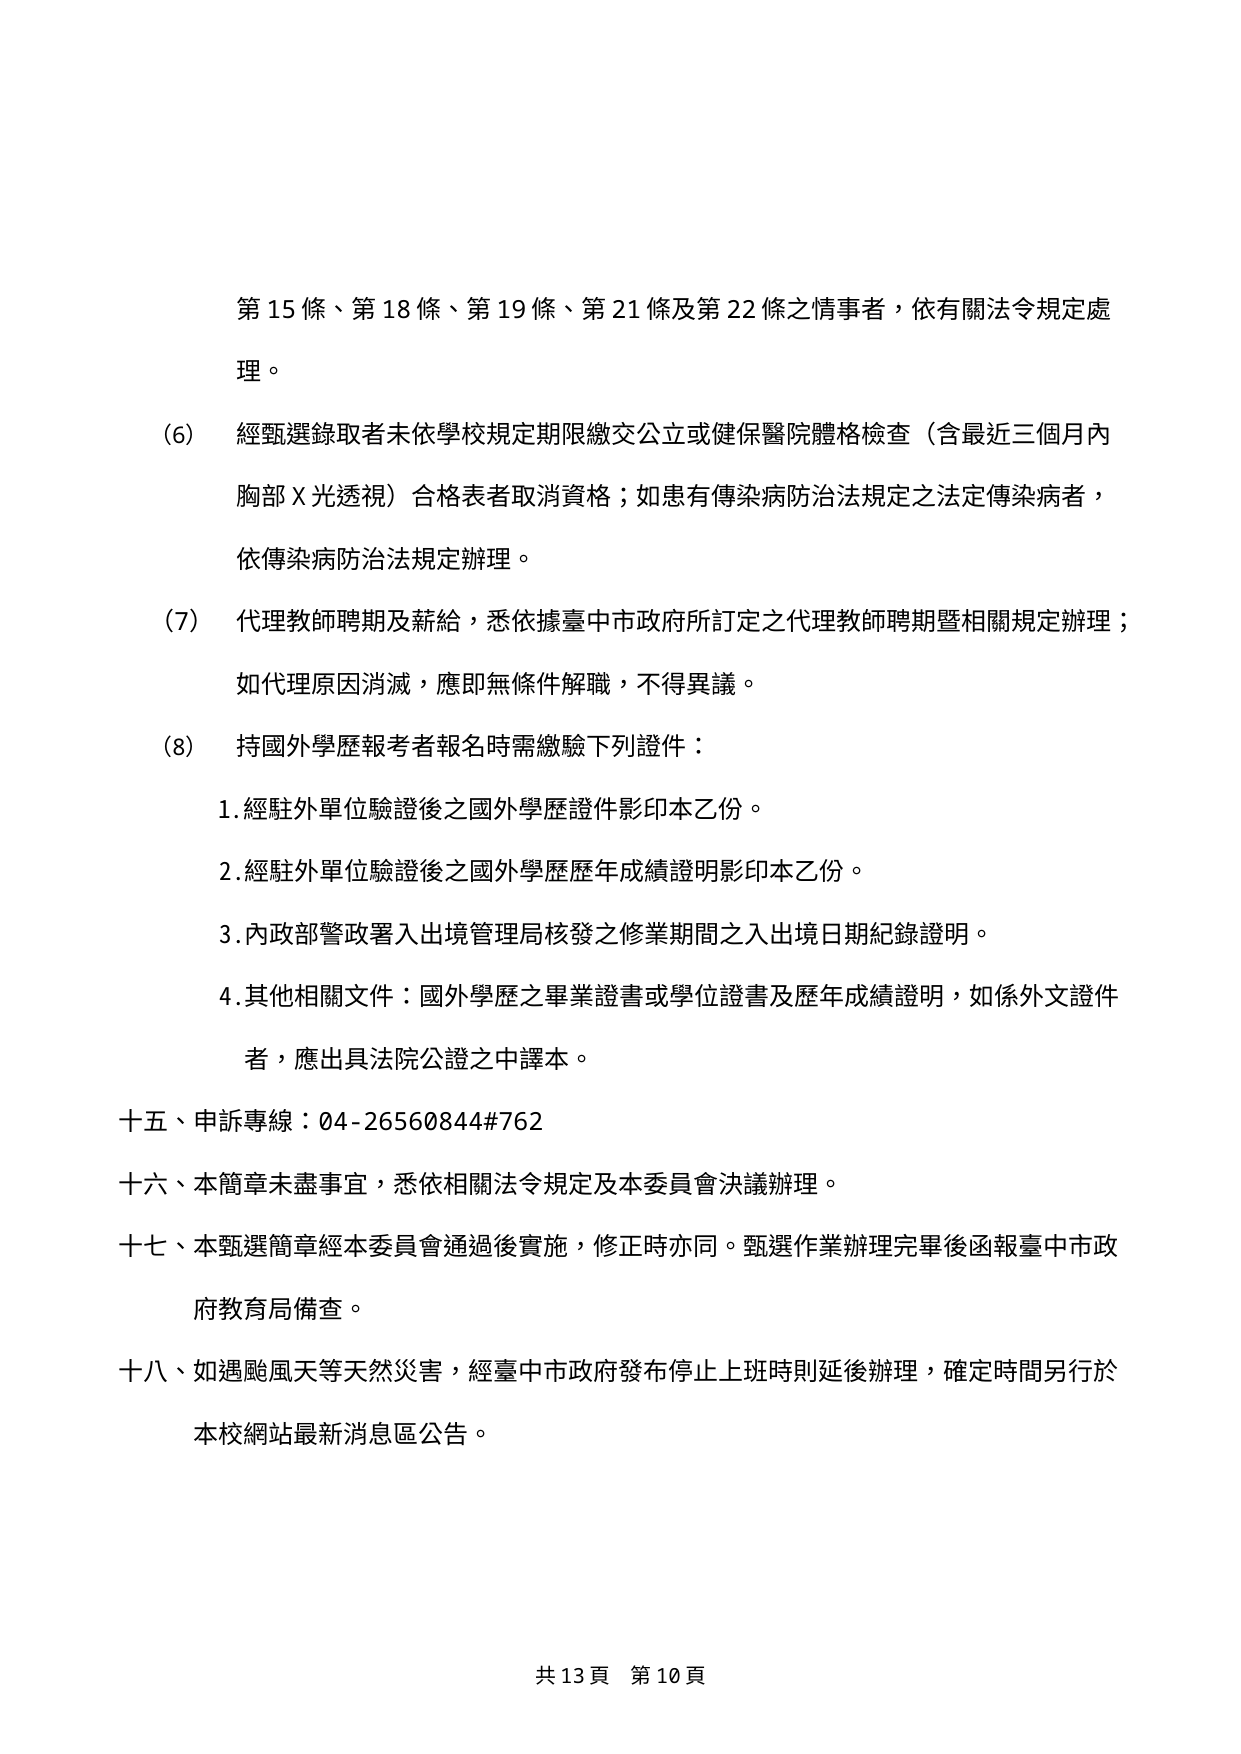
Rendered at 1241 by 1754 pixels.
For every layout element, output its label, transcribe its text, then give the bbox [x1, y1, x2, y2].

text 十六、本簡章未盡事宜，悉依相關法令規定及本委員會決議辦理。 [118, 1141, 1122, 1203]
text 3.內政部警政署入出境管理局核發之修業期間之入出境日期紀錄證明。 [0, 891, 1122, 953]
text 十八、如遇颱風天等天然災害，經臺中市政府發布停止上班時則延後辦理，確定時間另行於本校網站最新消息區公告。 [118, 1328, 1122, 1453]
text 2.經駐外單位驗證後之國外學歷歷年成績證明影印本乙份。 [0, 828, 1122, 891]
text 十五、申訴專線：04-26560844#762 [118, 1078, 1122, 1141]
list 第15條、第18條、第19條、第21條及第22條之情事者，依有關法令規定處理。 [149, 266, 1122, 391]
text 1.經駐外單位驗證後之國外學歷證件影印本乙份。 [118, 766, 1122, 828]
list 代理教師聘期及薪給，悉依據臺中市政府所訂定之代理教師聘期暨相關規定辦理；如代理原因消滅，應即無條件解職，不得異議。 [149, 578, 1122, 703]
text 十七、本甄選簡章經本委員會通過後實施，修正時亦同。甄選作業辦理完畢後函報臺中市政府教育局備查。 [118, 1203, 1122, 1328]
list 持國外學歷報考者報名時需繳驗下列證件： [149, 703, 1122, 766]
text 4.其他相關文件：國外學歷之畢業證書或學位證書及歷年成績證明，如係外文證件 [0, 953, 1122, 1016]
text 者，應出具法院公證之中譯本。 [144, 1016, 1122, 1078]
list 經甄選錄取者未依學校規定期限繳交公立或健保醫院體格檢查（含最近三個月內胸部X光透視）合格表者取消資格；如患有傳染病防治法規定之法定傳染病者，依傳染病防治法規定辦理。 [149, 391, 1122, 578]
